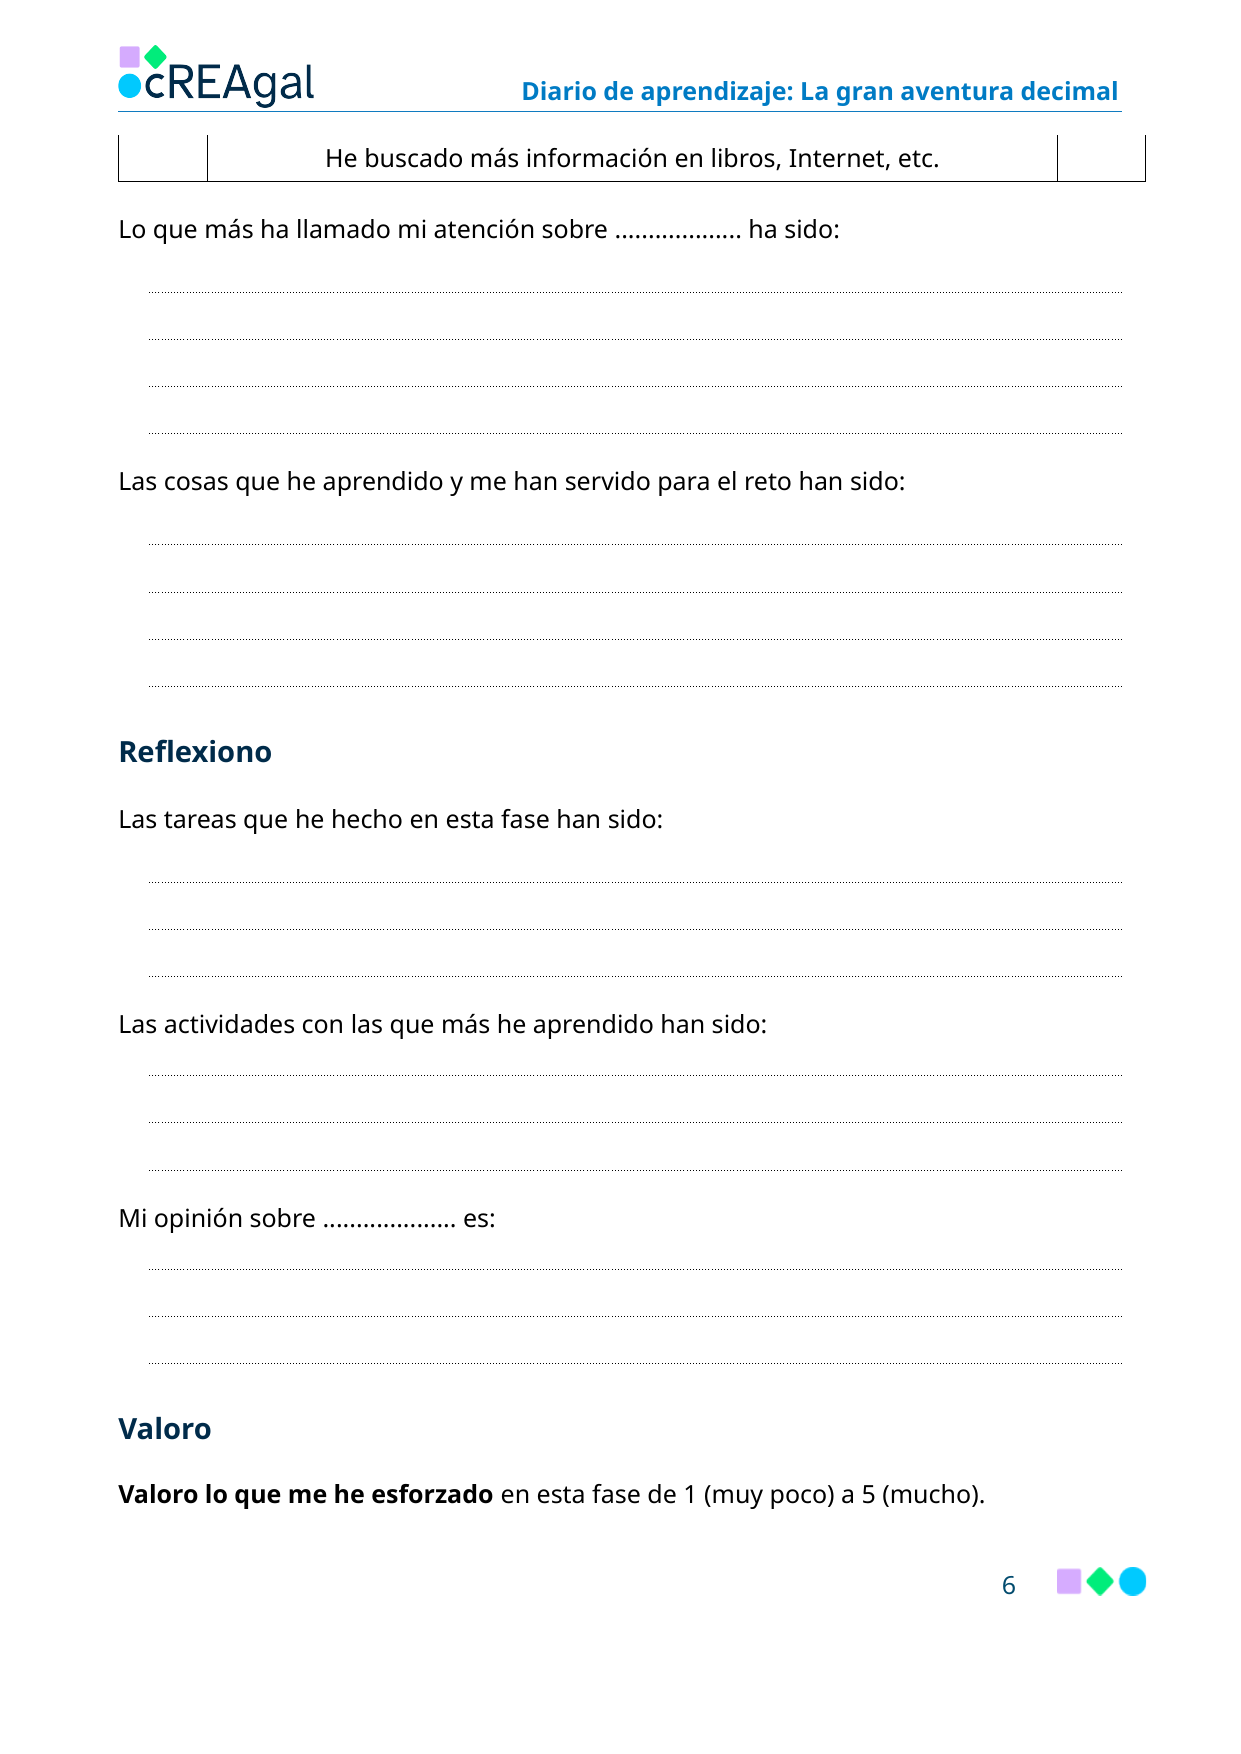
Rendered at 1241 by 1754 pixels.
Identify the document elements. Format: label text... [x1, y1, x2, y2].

subtitle Valoro [118, 1408, 1122, 1448]
text Las cosas que he aprendido y me han servido para el reto han sido: [118, 464, 1122, 498]
table_cell [148, 640, 1122, 687]
picture [1136, 1584, 1147, 1596]
table_header [148, 245, 1122, 293]
table_cell [148, 340, 1122, 387]
text Las tareas que he hecho en esta fase han sido: [118, 801, 1122, 835]
table_header [148, 835, 1122, 883]
table_cell [119, 135, 207, 181]
table_header [148, 1041, 1122, 1076]
table_cell [148, 1124, 1122, 1171]
table_cell [148, 930, 1122, 977]
table_cell [148, 1270, 1122, 1317]
table_header [148, 498, 1122, 545]
table_cell [148, 387, 1122, 434]
table_cell He buscado más información en libros, Internet, etc. [208, 135, 1057, 181]
text Valoro lo que me he esforzado en esta fase de 1 (muy poco) a 5 (mucho). [118, 1477, 1122, 1511]
text Las actividades con las que más he aprendido han sido: [118, 1007, 1122, 1041]
table_cell [148, 1076, 1122, 1123]
subtitle Reflexiono [118, 731, 1122, 771]
table_cell [148, 593, 1122, 640]
table_cell [1058, 135, 1145, 181]
table_cell [148, 883, 1122, 930]
picture [118, 45, 314, 108]
table_cell [148, 1317, 1122, 1364]
table_cell [148, 293, 1122, 340]
table_header [148, 1234, 1122, 1270]
text Mi opinión sobre .................... es: [118, 1200, 1122, 1234]
picture [1137, 1567, 1147, 1578]
text Lo que más ha llamado mi atención sobre ................... ha sido: [118, 211, 1122, 245]
table_cell [148, 545, 1122, 593]
picture [1057, 1567, 1130, 1596]
